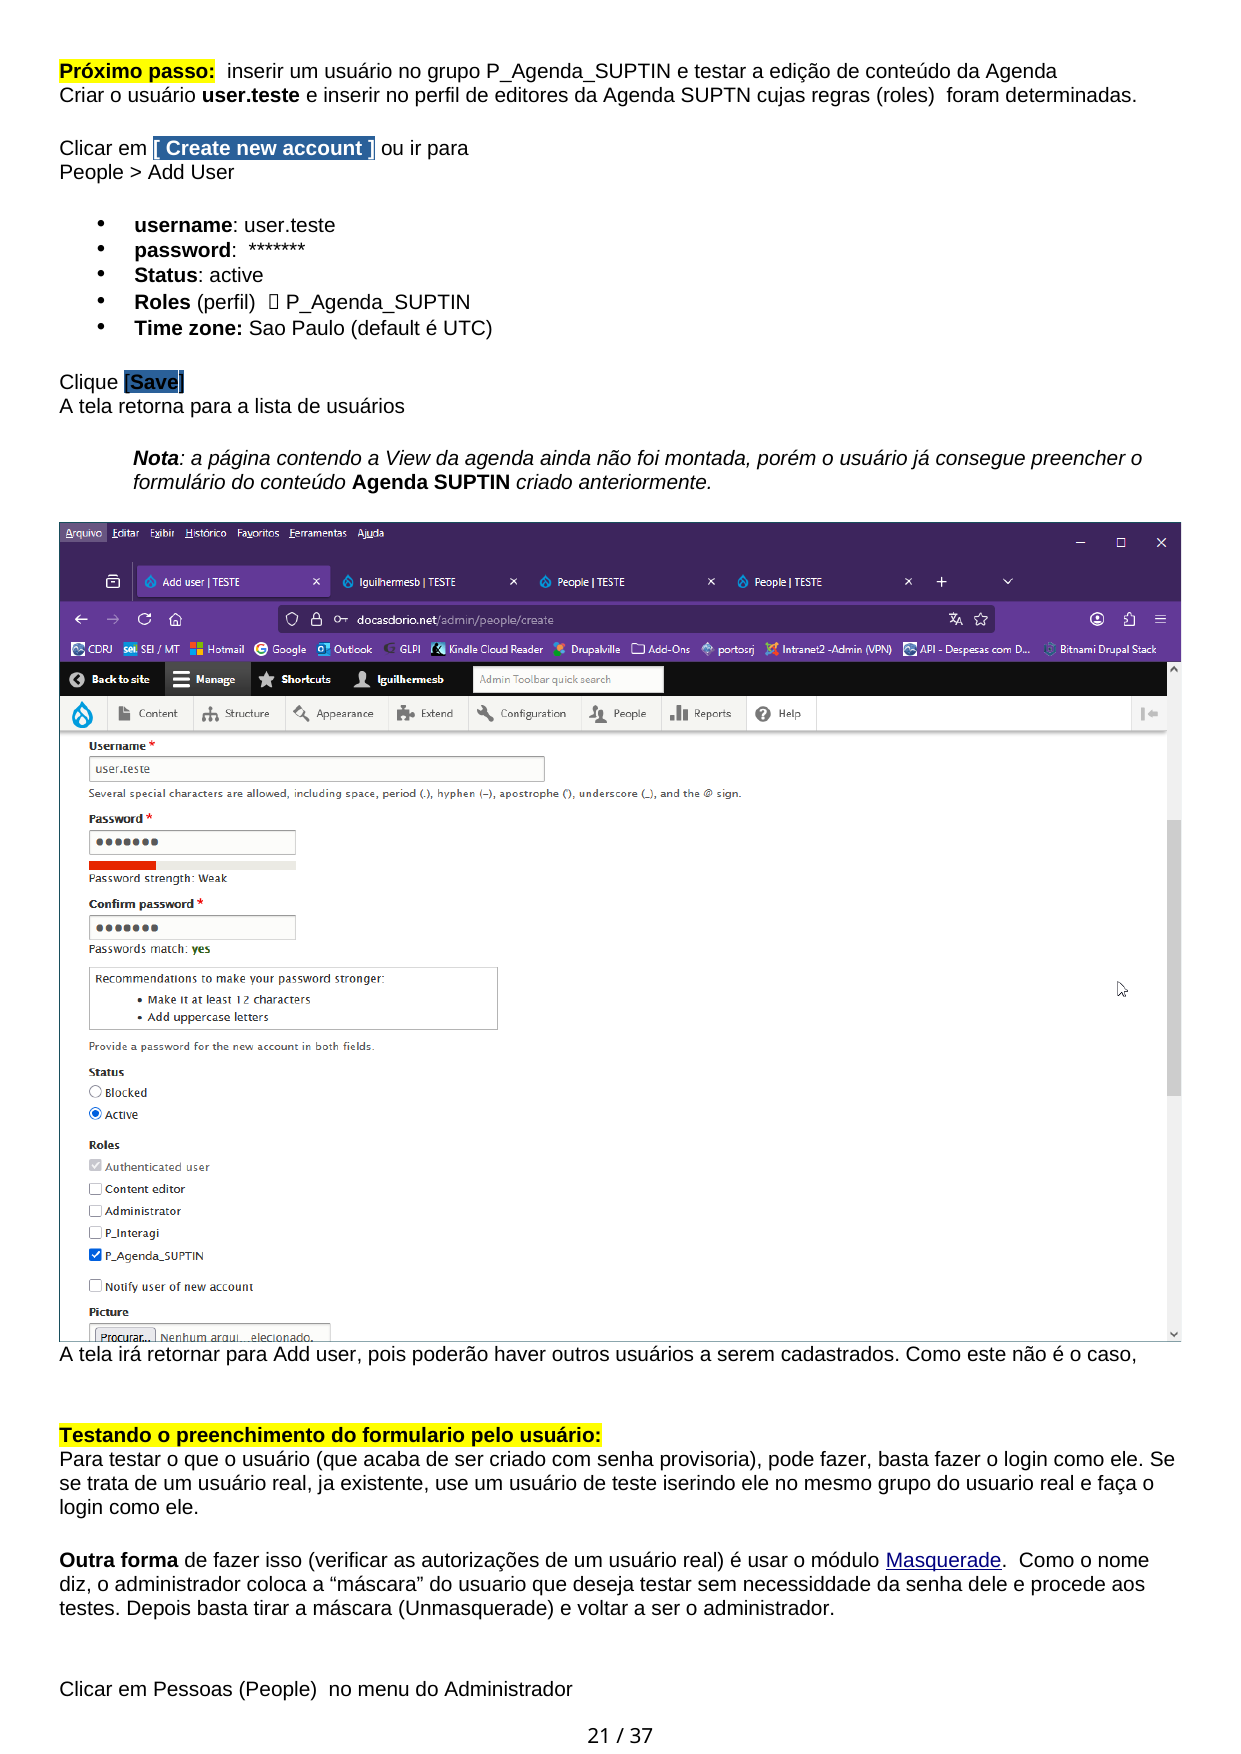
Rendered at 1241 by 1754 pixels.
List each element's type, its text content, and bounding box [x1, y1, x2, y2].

text People > Add User [59, 160, 1181, 184]
list Roles (perfil)  P_Agenda_SUPTIN [97, 287, 1181, 316]
text Nota: a página contendo a View da agenda ainda não foi montada, porém o usuário já consegue preencher o formulário do conteúdo Agenda SUPTIN criado anteriormente. [133, 446, 1181, 494]
text A tela irá retornar para Add user, pois poderão haver outros usuários a serem cadastrados. Como este não é o caso, [59, 1342, 1181, 1366]
text Testando o preenchimento do formulario pelo usuário: [59, 1423, 1181, 1447]
list Time zone: Sao Paulo (default é UTC) [97, 316, 1181, 341]
text Clicar em Pessoas (People) no menu do Administrador [59, 1677, 1181, 1701]
text Próximo passo: inserir um usuário no grupo P_Agenda_SUPTIN e testar a edição de conteúdo da Agenda [59, 59, 1181, 83]
text A tela retorna para a lista de usuários [59, 393, 1181, 417]
text Clique [Save] [59, 369, 1181, 393]
text Criar o usuário user.teste e inserir no perfil de editores da Agenda SUPTN cujas regras (roles) foram determinadas. [59, 83, 1181, 107]
list username: user.teste [97, 212, 1181, 237]
list Status: active [97, 262, 1181, 287]
picture [59, 522, 1182, 1342]
list password: ******* [97, 237, 1181, 262]
text Clicar em [ Create new account ] ou ir para [59, 136, 1181, 160]
text Outra forma de fazer isso (verificar as autorizações de um usuário real) é usar o módulo Masquerade. Como o nome diz, o administrador coloca a “máscara” do usuario que deseja testar sem necessiddade da senha dele e procede aos testes. Depois basta tirar a máscara (Unmasquerade) e voltar a ser o administrador. [59, 1548, 1181, 1619]
text Para testar o que o usuário (que acaba de ser criado com senha provisoria), pode fazer, basta fazer o login como ele. Se se trata de um usuário real, ja existente, use um usuário de teste iserindo ele no mesmo grupo do usuario real e faça o login como ele. [59, 1447, 1181, 1519]
